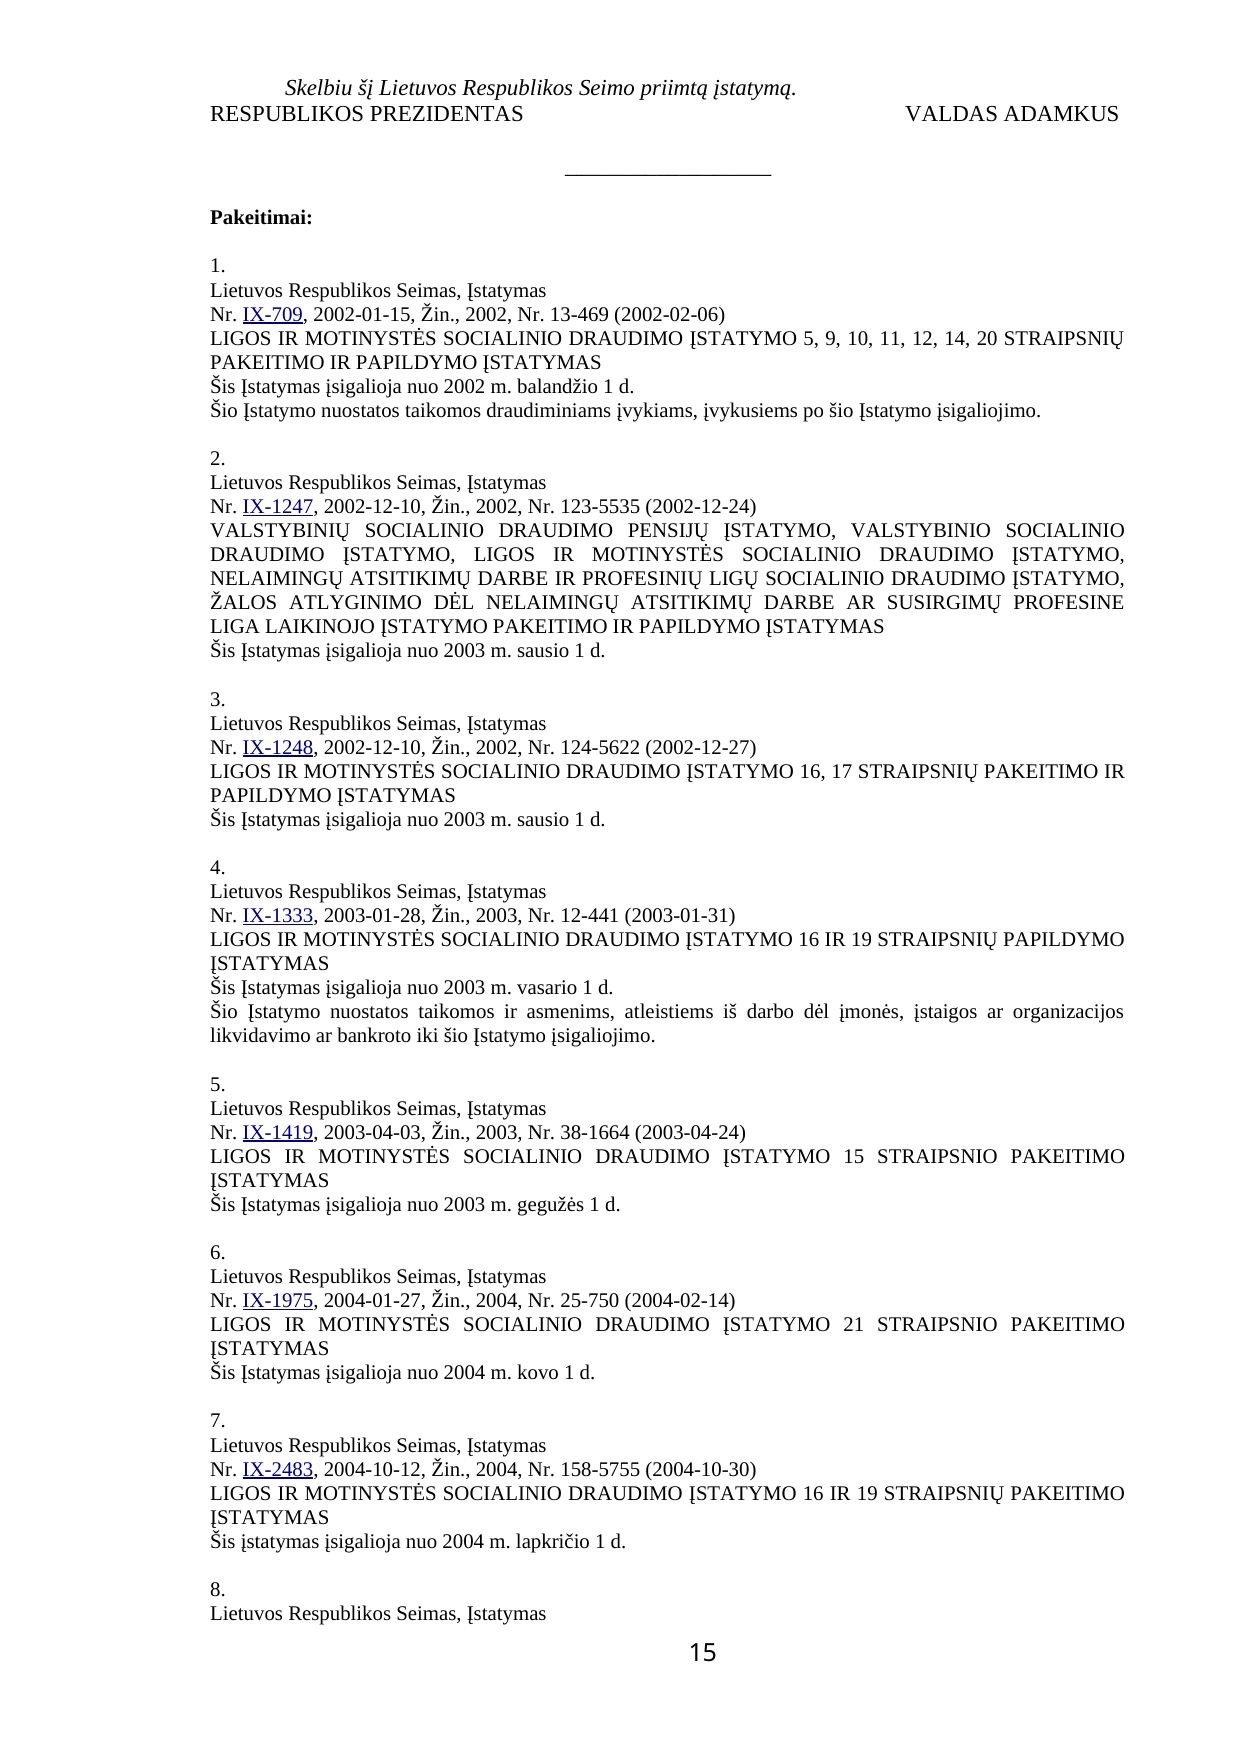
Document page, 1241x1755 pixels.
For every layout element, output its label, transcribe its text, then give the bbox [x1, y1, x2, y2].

text Nr. IX-709, 2002-01-15, Žin., 2002, Nr. 13-469 (2002-02-06) [210, 302, 1126, 326]
text 8. [210, 1577, 1126, 1601]
text Lietuvos Respublikos Seimas, Įstatymas [210, 711, 1126, 735]
text 7. [210, 1408, 1126, 1432]
text Nr. IX-1419, 2003-04-03, Žin., 2003, Nr. 38-1664 (2003-04-24) [210, 1120, 1126, 1144]
text Šis Įstatymas įsigalioja nuo 2003 m. sausio 1 d. [210, 638, 1126, 662]
text Lietuvos Respublikos Seimas, Įstatymas [210, 879, 1126, 903]
text 1. [210, 253, 1126, 277]
text LIGOS IR MOTINYSTĖS SOCIALINIO DRAUDIMO ĮSTATYMO 16, 17 STRAIPSNIŲ PAKEITIMO IR PAPILDYMO ĮSTATYMAS [210, 759, 1126, 807]
text LIGOS IR MOTINYSTĖS SOCIALINIO DRAUDIMO ĮSTATYMO 16 IR 19 STRAIPSNIŲ PAKEITIMO ĮSTATYMAS [210, 1481, 1126, 1529]
text Nr. IX-1248, 2002-12-10, Žin., 2002, Nr. 124-5622 (2002-12-27) [210, 735, 1126, 759]
text Lietuvos Respublikos Seimas, Įstatymas [210, 470, 1126, 494]
text Lietuvos Respublikos Seimas, Įstatymas [210, 1601, 1126, 1625]
text Skelbiu šį Lietuvos Respublikos Seimo priimtą įstatymą. [210, 73, 1126, 100]
text Šis Įstatymas įsigalioja nuo 2003 m. vasario 1 d. [210, 975, 1126, 999]
text Nr. IX-1247, 2002-12-10, Žin., 2002, Nr. 123-5535 (2002-12-24) [210, 494, 1126, 518]
text Lietuvos Respublikos Seimas, Įstatymas [210, 1096, 1126, 1120]
text Lietuvos Respublikos Seimas, Įstatymas [210, 1264, 1126, 1288]
text 2. [210, 446, 1126, 470]
text __________________ [210, 153, 1126, 179]
text Šis Įstatymas įsigalioja nuo 2003 m. sausio 1 d. [210, 807, 1126, 831]
text 3. [210, 687, 1126, 711]
text RESPUBLIKOS PREZIDENTAS VALDAS ADAMKUS [210, 100, 1126, 126]
text Šio Įstatymo nuostatos taikomos draudiminiams įvykiams, įvykusiems po šio Įstatymo įsigaliojimo. [210, 398, 1126, 422]
text Šis Įstatymas įsigalioja nuo 2002 m. balandžio 1 d. [210, 374, 1126, 398]
text Nr. IX-2483, 2004-10-12, Žin., 2004, Nr. 158-5755 (2004-10-30) [210, 1457, 1126, 1481]
text VALSTYBINIŲ SOCIALINIO DRAUDIMO PENSIJŲ ĮSTATYMO, VALSTYBINIO SOCIALINIO DRAUDIMO ĮSTATYMO, LIGOS IR MOTINYSTĖS SOCIALINIO DRAUDIMO ĮSTATYMO, NELAIMINGŲ ATSITIKIMŲ DARBE IR PROFESINIŲ LIGŲ SOCIALINIO DRAUDIMO ĮSTATYMO, ŽALOS ATLYGINIMO DĖL NELAIMINGŲ ATSITIKIMŲ DARBE AR SUSIRGIMŲ PROFESINE LIGA LAIKINOJO ĮSTATYMO PAKEITIMO IR PAPILDYMO ĮSTATYMAS [210, 518, 1126, 638]
text Nr. IX-1333, 2003-01-28, Žin., 2003, Nr. 12-441 (2003-01-31) [210, 903, 1126, 927]
text Nr. IX-1975, 2004-01-27, Žin., 2004, Nr. 25-750 (2004-02-14) [210, 1288, 1126, 1312]
text 5. [210, 1072, 1126, 1096]
text Lietuvos Respublikos Seimas, Įstatymas [210, 277, 1126, 302]
text LIGOS IR MOTINYSTĖS SOCIALINIO DRAUDIMO ĮSTATYMO 16 IR 19 STRAIPSNIŲ PAPILDYMO ĮSTATYMAS [210, 927, 1126, 975]
text Lietuvos Respublikos Seimas, Įstatymas [210, 1432, 1126, 1457]
text Pakeitimai: [210, 205, 1126, 229]
text Šio Įstatymo nuostatos taikomos ir asmenims, atleistiems iš darbo dėl įmonės, įstaigos ar organizacijos likvidavimo ar bankroto iki šio Įstatymo įsigaliojimo. [210, 999, 1126, 1047]
text Šis Įstatymas įsigalioja nuo 2003 m. gegužės 1 d. [210, 1192, 1126, 1216]
text 6. [210, 1240, 1126, 1264]
text 4. [210, 855, 1126, 879]
text Šis Įstatymas įsigalioja nuo 2004 m. kovo 1 d. [210, 1360, 1126, 1384]
text LIGOS IR MOTINYSTĖS SOCIALINIO DRAUDIMO ĮSTATYMO 15 STRAIPSNIO PAKEITIMO ĮSTATYMAS [210, 1144, 1126, 1192]
text LIGOS IR MOTINYSTĖS SOCIALINIO DRAUDIMO ĮSTATYMO 21 STRAIPSNIO PAKEITIMO ĮSTATYMAS [210, 1312, 1126, 1360]
text Šis įstatymas įsigalioja nuo 2004 m. lapkričio 1 d. [210, 1529, 1126, 1553]
text LIGOS IR MOTINYSTĖS SOCIALINIO DRAUDIMO ĮSTATYMO 5, 9, 10, 11, 12, 14, 20 STRAIPSNIŲ PAKEITIMO IR PAPILDYMO ĮSTATYMAS [210, 326, 1126, 374]
